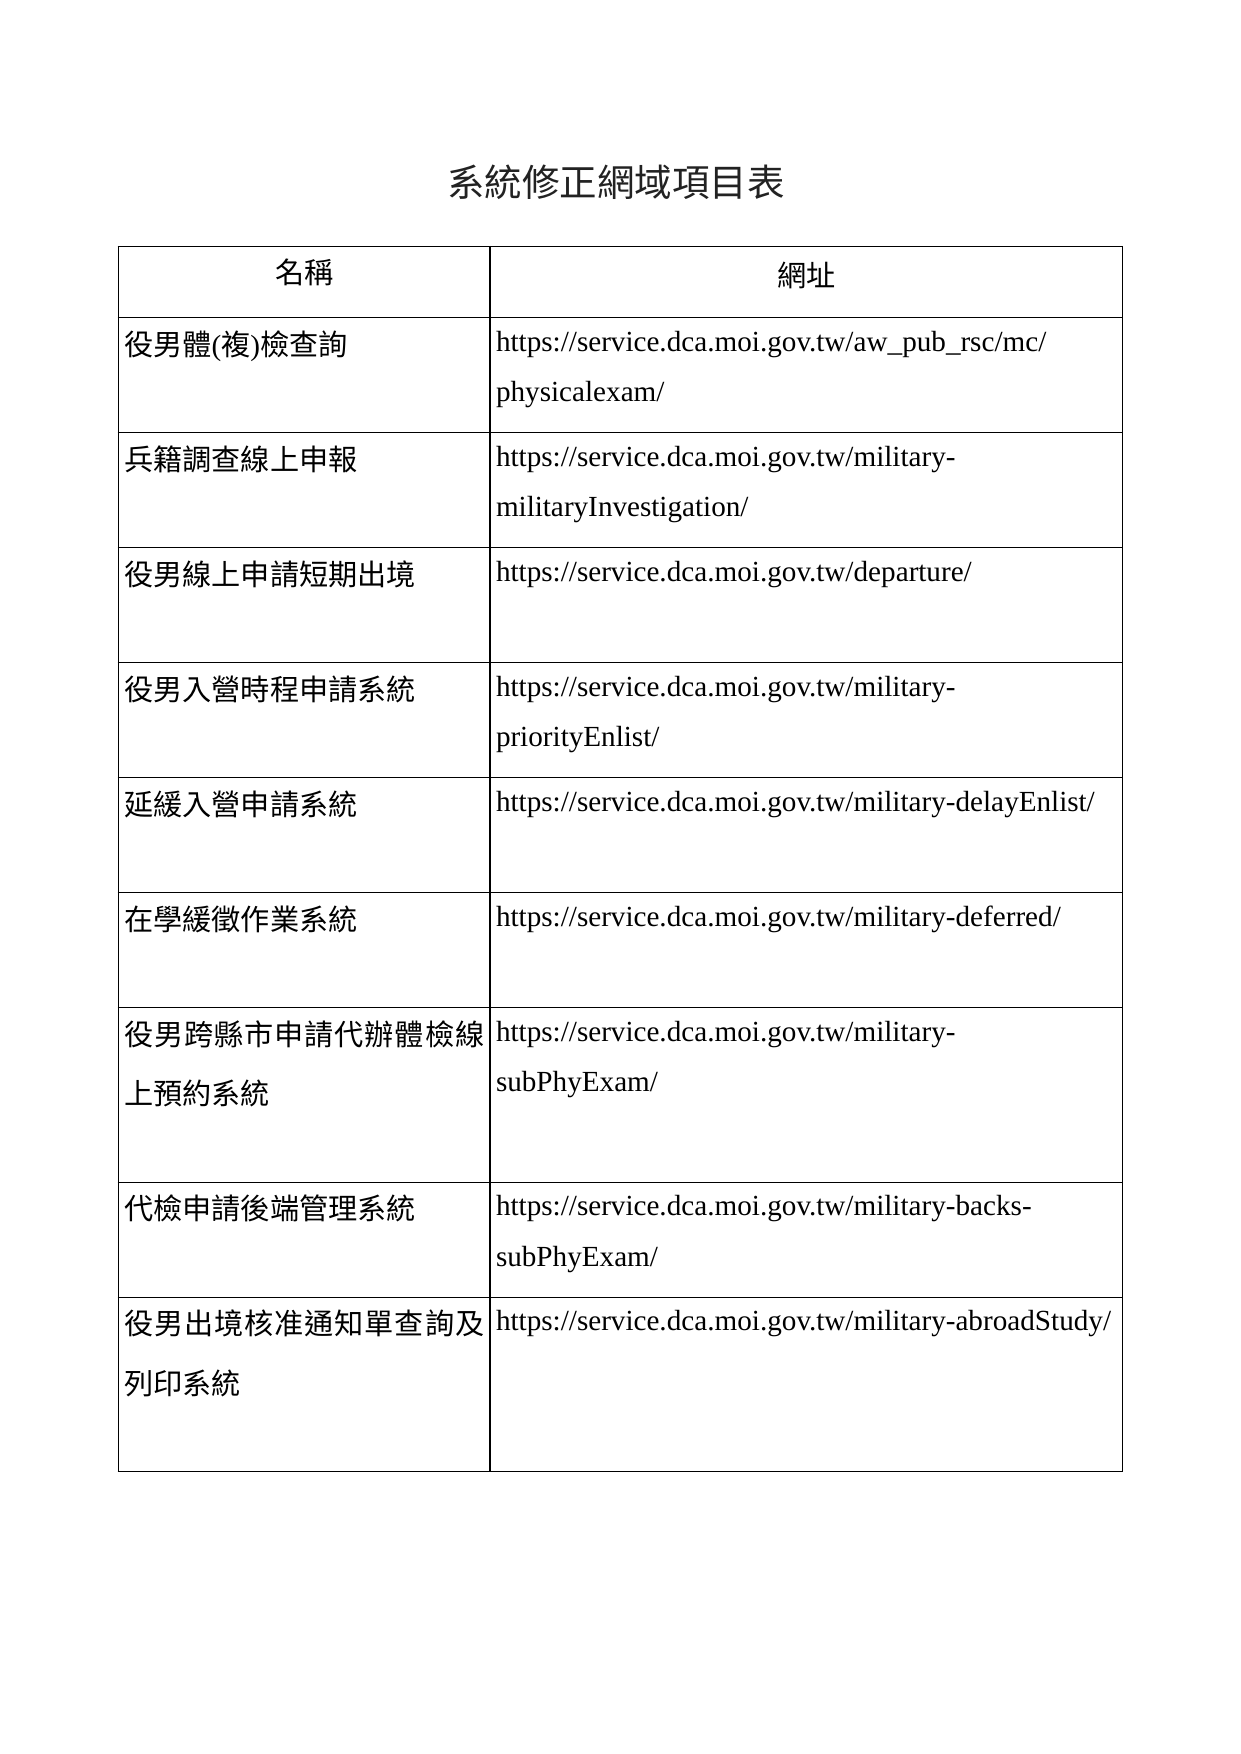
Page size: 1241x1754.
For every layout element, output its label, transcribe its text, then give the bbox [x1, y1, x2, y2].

table_cell 代檢申請後端管理系統 [119, 1183, 489, 1297]
table_cell https://service.dca.moi.gov.tw/military-deferred/ [491, 893, 1122, 1007]
text 系統修正網域項目表 [118, 156, 1122, 207]
table_cell https://service.dca.moi.gov.tw/military-subPhyExam/ [491, 1008, 1122, 1182]
table_cell https://service.dca.moi.gov.tw/military-delayEnlist/ [491, 778, 1122, 892]
table_cell 在學緩徵作業系統 [119, 893, 489, 1007]
table_header 網址 [491, 247, 1122, 317]
table_cell 兵籍調查線上申報 [119, 433, 489, 547]
table_header 名稱 [119, 247, 489, 317]
table_cell https://service.dca.moi.gov.tw/military-militaryInvestigation/ [491, 433, 1122, 547]
table_cell https://service.dca.moi.gov.tw/aw_pub_rsc/mc/physicalexam/ [491, 318, 1122, 432]
table_cell 延緩入營申請系統 [119, 778, 489, 892]
table_cell https://service.dca.moi.gov.tw/military-abroadStudy/ [491, 1298, 1122, 1471]
table_cell 役男線上申請短期出境 [119, 548, 489, 662]
table_cell 役男體(複)檢查詢 [119, 318, 489, 432]
table_cell https://service.dca.moi.gov.tw/military-backs-subPhyExam/ [491, 1183, 1122, 1297]
table_cell 役男跨縣市申請代辦體檢線上預約系統 [119, 1008, 489, 1182]
table_cell https://service.dca.moi.gov.tw/military-priorityEnlist/ [491, 663, 1122, 777]
table_cell 役男入營時程申請系統 [119, 663, 489, 777]
table_cell 役男出境核准通知單查詢及列印系統 [119, 1298, 489, 1471]
table_cell https://service.dca.moi.gov.tw/departure/ [491, 548, 1122, 662]
